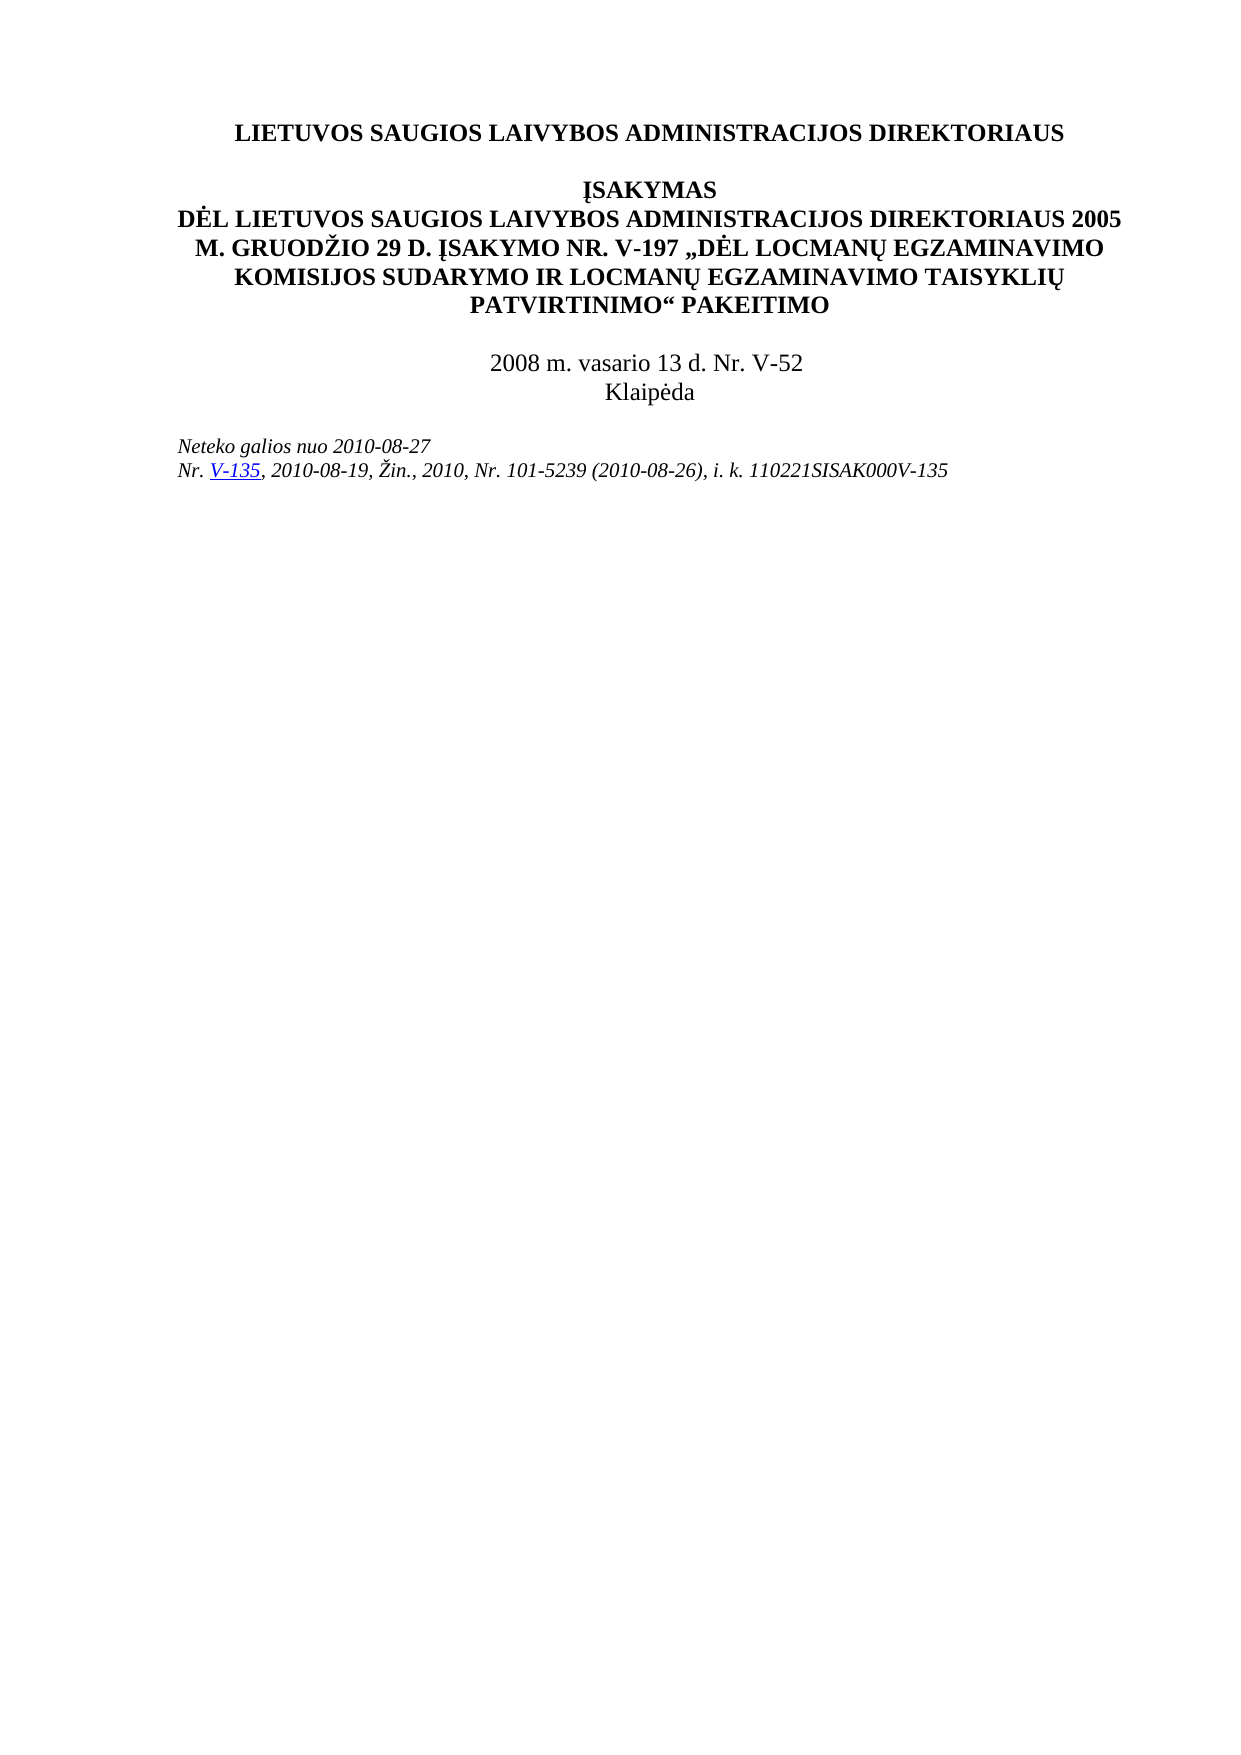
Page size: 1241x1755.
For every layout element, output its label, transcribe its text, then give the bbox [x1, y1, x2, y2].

text DĖL LIETUVOS SAUGIOS LAIVYBOS ADMINISTRACIJOS DIREKTORIAUS 2005 M. GRUODŽIO 29 D. ĮSAKYMO NR. V-197 „DĖL LOCMANŲ EGZAMINAVIMO KOMISIJOS SUDARYMO IR LOCMANŲ EGZAMINAVIMO TAISYKLIŲ PATVIRTINIMO“ PAKEITIMO [177, 204, 1122, 319]
text LIETUVOS SAUGIOS LAIVYBOS ADMINISTRACIJOS DIREKTORIAUS [177, 118, 1122, 147]
text Neteko galios nuo 2010-08-27 [177, 434, 1122, 458]
text Klaipėda [177, 377, 1122, 406]
text 2008 m. vasario 13 d. Nr. V-52 [177, 348, 1122, 377]
text Nr. V-135, 2010-08-19, Žin., 2010, Nr. 101-5239 (2010-08-26), i. k. 110221SISAK000V-135 [177, 458, 1122, 482]
text ĮSAKYMAS [177, 176, 1122, 204]
